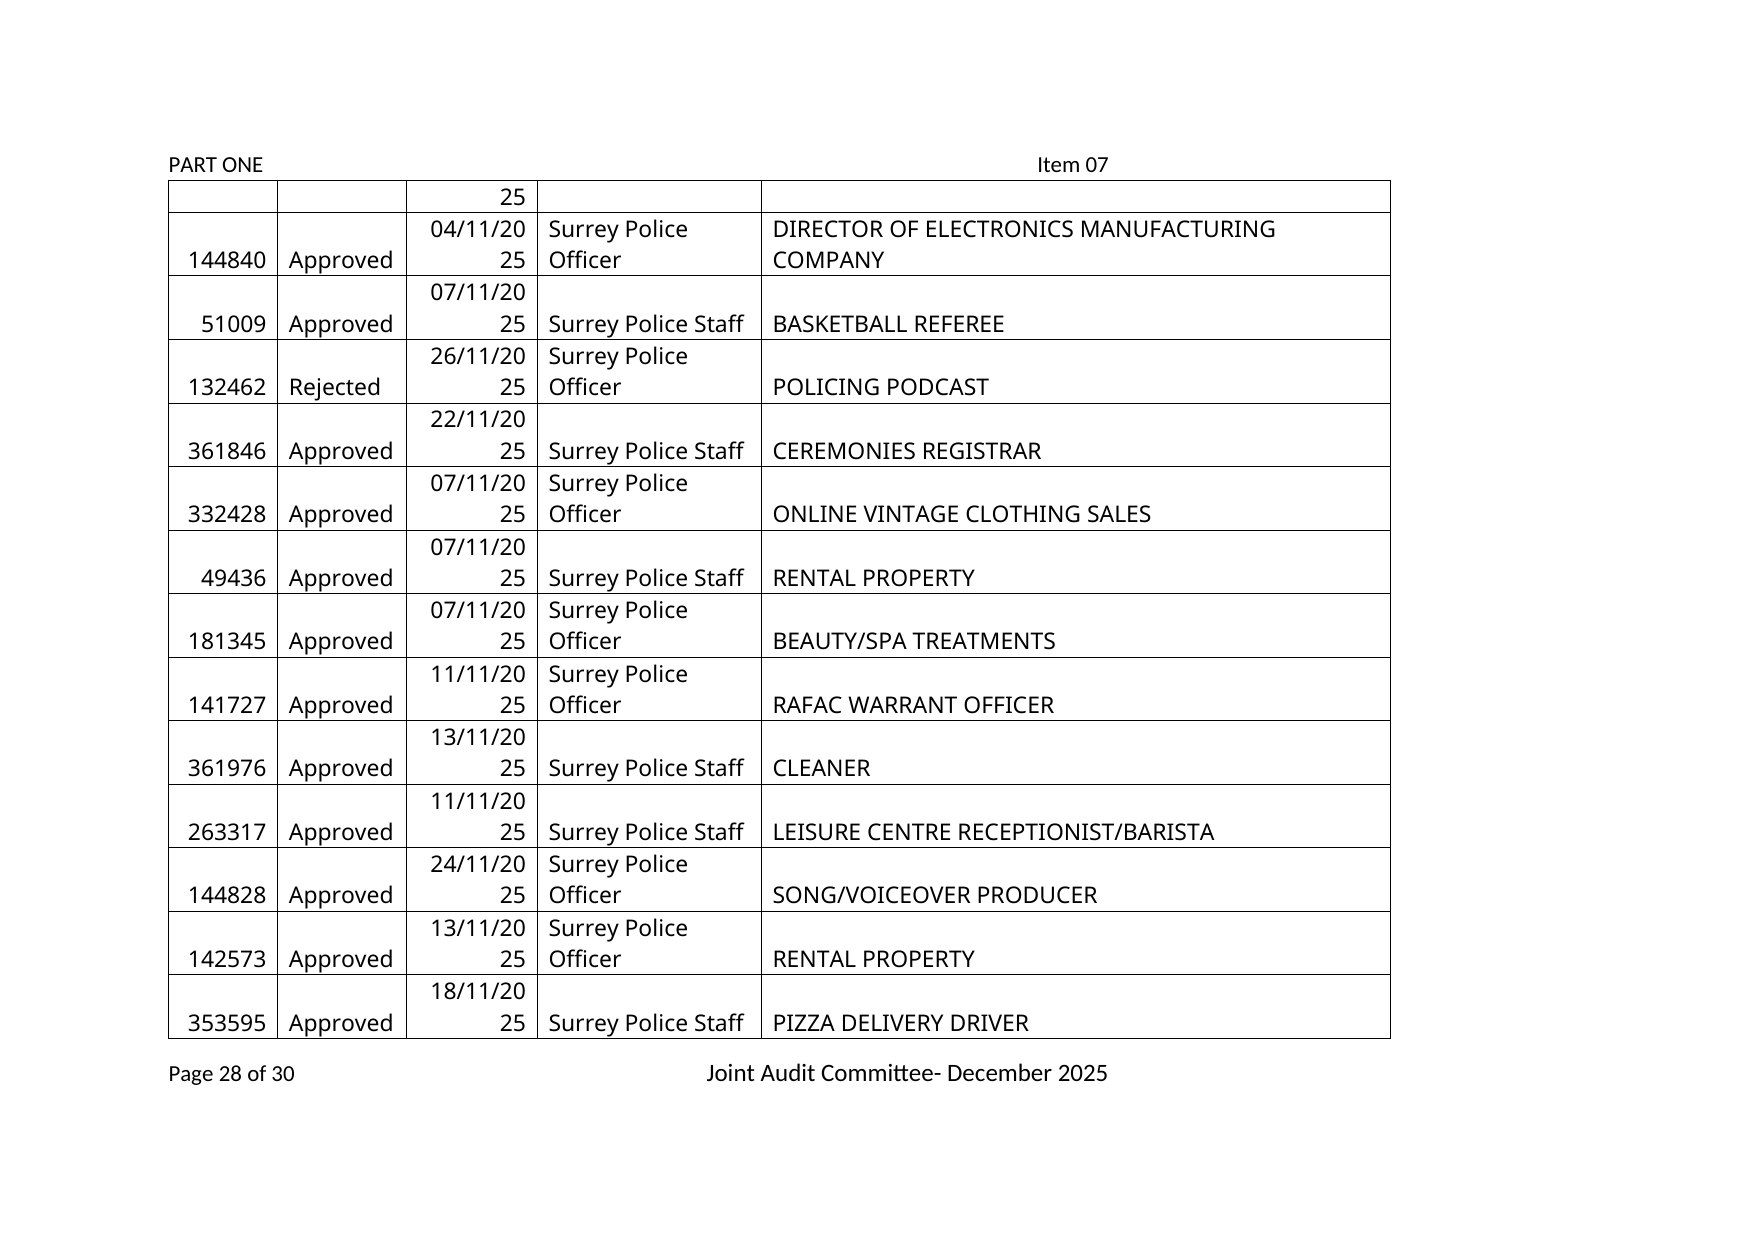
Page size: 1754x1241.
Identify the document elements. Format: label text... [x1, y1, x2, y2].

table_cell POLICING PODCAST [762, 340, 1390, 402]
table_cell 142573 [169, 912, 277, 974]
table_cell 07/11/2025 [407, 276, 537, 339]
table_cell 263317 [169, 785, 277, 847]
table_cell Surrey Police Officer [538, 340, 761, 402]
table_cell 24/11/2025 [407, 848, 537, 911]
table_cell Surrey Police Officer [538, 848, 761, 911]
table_cell Approved [278, 912, 406, 974]
table_cell Surrey Police Staff [538, 785, 761, 847]
table_cell 144840 [169, 213, 277, 275]
table_cell 181345 [169, 594, 277, 657]
table_cell DIRECTOR OF ELECTRONICS MANUFACTURING COMPANY [762, 213, 1390, 275]
table_cell Approved [278, 975, 406, 1038]
table_cell 13/11/2025 [407, 721, 537, 784]
table_cell Approved [278, 848, 406, 911]
table_cell 13/11/2025 [407, 912, 537, 974]
table_cell Surrey Police Officer [538, 213, 761, 275]
table_cell 353595 [169, 975, 277, 1038]
table_cell 361976 [169, 721, 277, 784]
table_cell 07/11/2025 [407, 467, 537, 529]
table_cell 18/11/2025 [407, 975, 537, 1038]
table_cell Approved [278, 404, 406, 466]
table_cell 132462 [169, 340, 277, 402]
table_cell RAFAC WARRANT OFFICER [762, 658, 1390, 720]
table_cell 26/11/2025 [407, 340, 537, 402]
table_cell Surrey Police Staff [538, 975, 761, 1038]
table_cell 141727 [169, 658, 277, 720]
table_cell Surrey Police Staff [538, 276, 761, 339]
table_cell Approved [278, 785, 406, 847]
table_cell CEREMONIES REGISTRAR [762, 404, 1390, 466]
table_cell [538, 181, 761, 212]
table_cell RENTAL PROPERTY [762, 531, 1390, 593]
table_cell Approved [278, 721, 406, 784]
table_cell LEISURE CENTRE RECEPTIONIST/BARISTA [762, 785, 1390, 847]
table_cell 49436 [169, 531, 277, 593]
table_cell Surrey Police Officer [538, 594, 761, 657]
table_cell Surrey Police Officer [538, 658, 761, 720]
table_cell Approved [278, 276, 406, 339]
table_cell ONLINE VINTAGE CLOTHING SALES [762, 467, 1390, 529]
table_cell 07/11/2025 [407, 531, 537, 593]
table_cell 22/11/2025 [407, 404, 537, 466]
table_cell Approved [278, 467, 406, 529]
table_cell Surrey Police Officer [538, 912, 761, 974]
table_cell BEAUTY/SPA TREATMENTS [762, 594, 1390, 657]
table_cell Surrey Police Staff [538, 531, 761, 593]
table_cell 25 [407, 181, 537, 212]
table_cell Approved [278, 531, 406, 593]
table_cell Surrey Police Staff [538, 404, 761, 466]
table_cell Approved [278, 658, 406, 720]
table_cell BASKETBALL REFEREE [762, 276, 1390, 339]
table_cell 144828 [169, 848, 277, 911]
table_cell 04/11/2025 [407, 213, 537, 275]
table_cell PIZZA DELIVERY DRIVER [762, 975, 1390, 1038]
table_cell Surrey Police Staff [538, 721, 761, 784]
table_cell Approved [278, 213, 406, 275]
table_cell [762, 181, 1390, 212]
table_cell [278, 181, 406, 212]
table_cell 51009 [169, 276, 277, 339]
table_cell 11/11/2025 [407, 785, 537, 847]
table_cell 07/11/2025 [407, 594, 537, 657]
table_cell [169, 181, 277, 212]
table_cell Rejected [278, 340, 406, 402]
table_cell 361846 [169, 404, 277, 466]
table_cell SONG/VOICEOVER PRODUCER [762, 848, 1390, 911]
table_cell RENTAL PROPERTY [762, 912, 1390, 974]
table_cell Surrey Police Officer [538, 467, 761, 529]
table_cell Approved [278, 594, 406, 657]
table_cell CLEANER [762, 721, 1390, 784]
table_cell 11/11/2025 [407, 658, 537, 720]
table_cell 332428 [169, 467, 277, 529]
